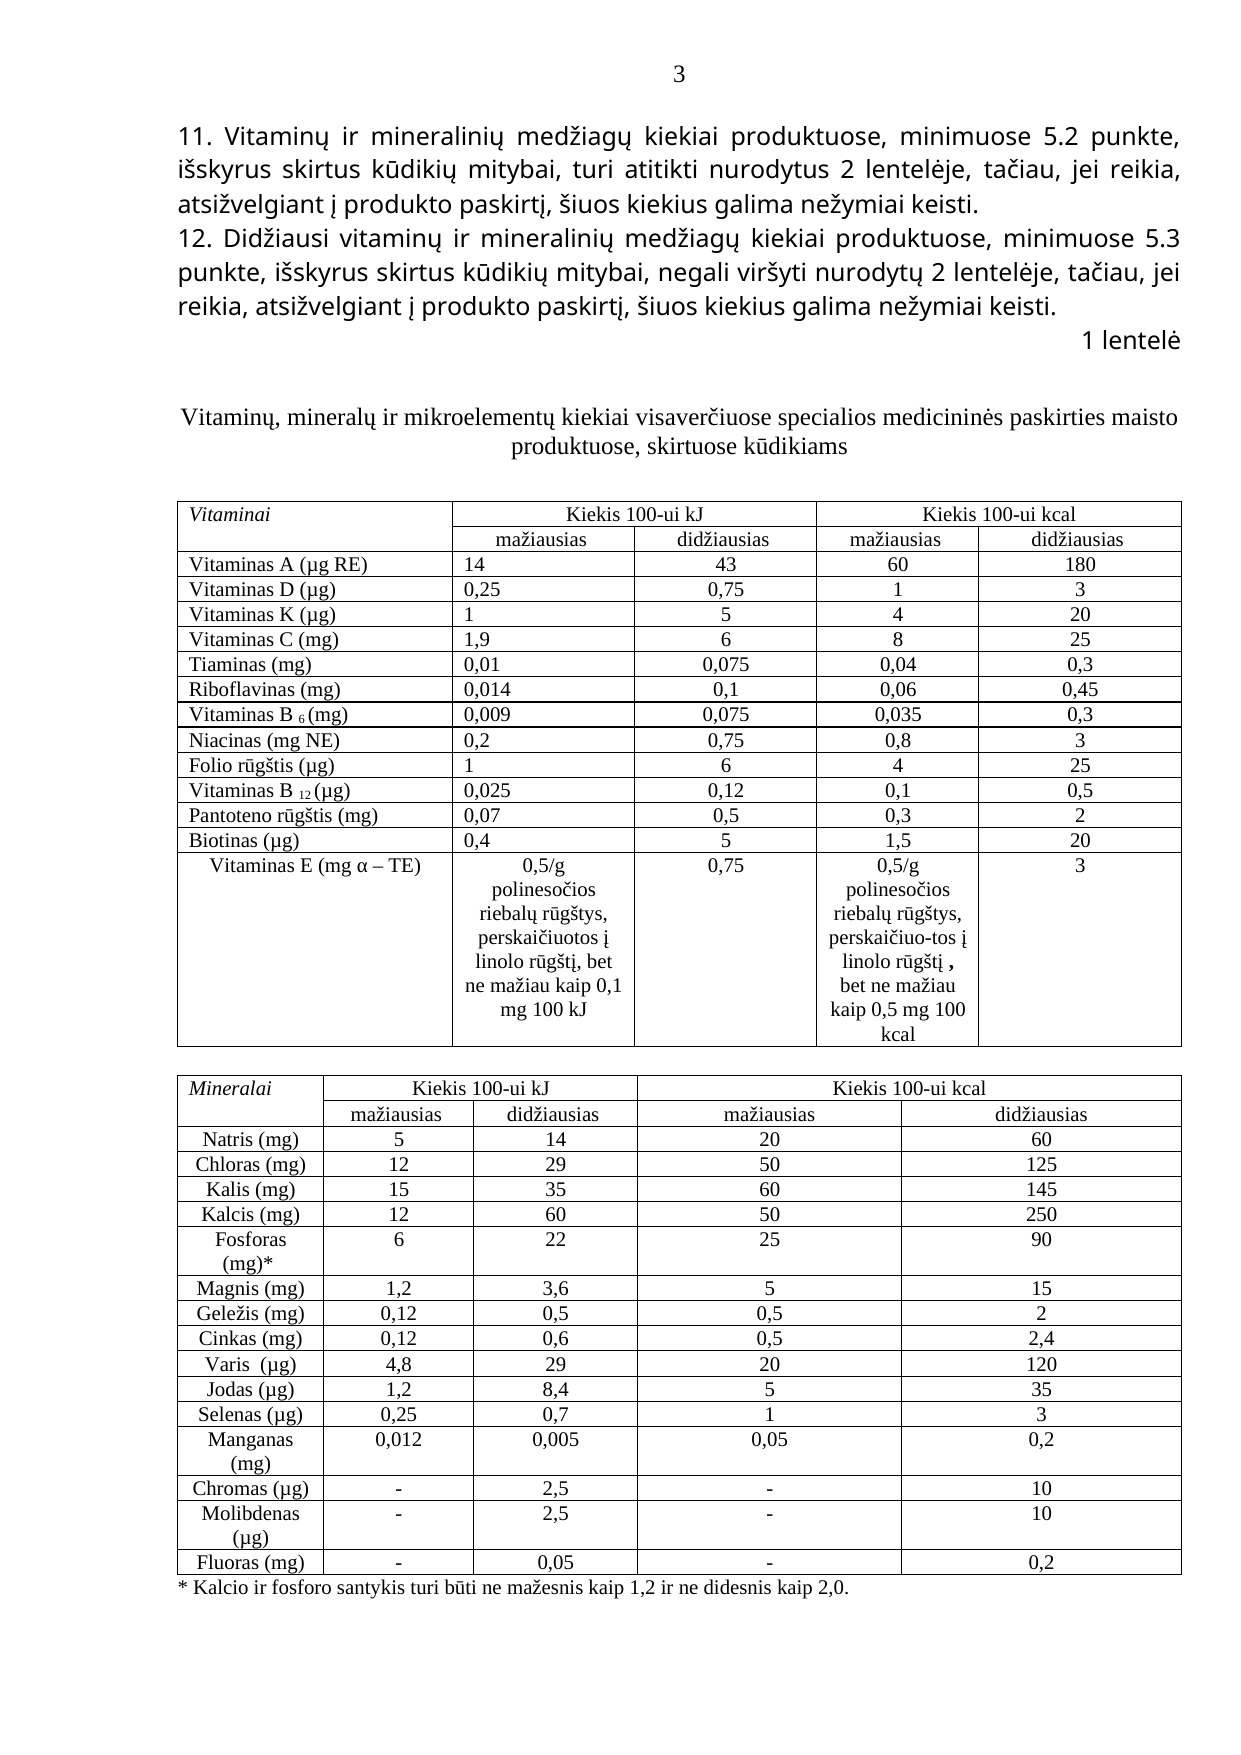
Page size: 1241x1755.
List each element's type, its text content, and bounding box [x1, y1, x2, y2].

table_cell 4 [817, 753, 978, 777]
table_cell 1 [817, 577, 978, 601]
table_cell 180 [979, 552, 1181, 576]
table_cell 3 [979, 577, 1181, 601]
table_cell 0,3 [979, 652, 1181, 676]
table_cell 3 [979, 853, 1181, 1046]
table_cell 0,05 [638, 1427, 901, 1475]
table_cell 0,1 [635, 677, 816, 701]
table_cell 0,12 [635, 778, 816, 802]
table_cell 2 [902, 1301, 1181, 1325]
table_cell 0,07 [453, 803, 634, 827]
table_cell 120 [902, 1351, 1181, 1376]
table_cell 25 [979, 627, 1181, 651]
table_cell 6 [324, 1227, 473, 1275]
table_cell 6 [635, 627, 816, 651]
table_cell Vitaminas E (mg α – TE) [178, 853, 452, 1046]
table_cell 1 [638, 1402, 901, 1426]
table_cell 8,4 [474, 1377, 637, 1401]
text 12. Didžiausi vitaminų ir mineralinių medžiagų kiekiai produktuose, minimuose 5.3 punkte, išskyrus skirtus kūdikių mitybai, negali viršyti nurodytų 2 lentelėje, tačiau, jei reikia, atsižvelgiant į produkto paskirtį, šiuos kiekius galima nežymiai keisti. [177, 220, 1181, 322]
table_cell 1 [453, 753, 634, 777]
table_cell Varis (µg) [178, 1351, 323, 1376]
table_cell didžiausias [979, 527, 1181, 551]
text 1 lentelė [177, 322, 1181, 357]
table_cell 0,5 [979, 778, 1181, 802]
table_cell 2 [979, 803, 1181, 827]
table_cell 2,5 [474, 1476, 637, 1500]
table_cell 60 [474, 1202, 637, 1226]
table_cell Fosforas (mg)* [178, 1227, 323, 1275]
table_cell 5 [635, 828, 816, 852]
table_cell didžiausias [902, 1101, 1181, 1126]
table_cell 250 [902, 1202, 1181, 1226]
table_cell 3 [979, 728, 1181, 752]
table_cell 22 [474, 1227, 637, 1275]
table_cell 0,5/g polinesočios riebalų rūgštys, perskaičiuo-tos į linolo rūgštį , bet ne mažiau kaip 0,5 mg 100 kcal [817, 853, 978, 1046]
table_cell Kalis (mg) [178, 1177, 323, 1201]
table_cell 0,5 [638, 1301, 901, 1325]
table_cell 0,7 [474, 1402, 637, 1426]
table_header Kiekis 100-ui kcal [638, 1076, 1181, 1100]
table_cell 29 [474, 1351, 637, 1376]
table_header Kiekis 100-ui kcal [817, 502, 1181, 526]
table_cell 0,5 [638, 1326, 901, 1350]
table_cell Natris (mg) [178, 1127, 323, 1151]
table_cell 0,035 [817, 703, 978, 726]
table_cell 1 [453, 602, 634, 626]
table_cell 0,75 [635, 728, 816, 752]
text * Kalcio ir fosforo santykis turi būti ne mažesnis kaip 1,2 ir ne didesnis kaip 2,0. [177, 1575, 1181, 1599]
table_cell 0,45 [979, 677, 1181, 701]
table_cell 0,3 [817, 803, 978, 827]
table_cell 0,25 [324, 1402, 473, 1426]
table_cell 1,2 [324, 1276, 473, 1300]
table_cell 0,075 [635, 703, 816, 726]
table_cell Biotinas (µg) [178, 828, 452, 852]
table_cell Vitaminas B 12 (µg) [178, 778, 452, 802]
table_cell Pantoteno rūgštis (mg) [178, 803, 452, 827]
table_cell 15 [324, 1177, 473, 1201]
text Vitaminų, mineralų ir mikroelementų kiekiai visaverčiuose specialios medicininės paskirties maisto produktuose, skirtuose kūdikiams [177, 402, 1181, 460]
table_cell 4,8 [324, 1351, 473, 1376]
table_cell 0,5 [474, 1301, 637, 1325]
table_cell Vitaminas B 6 (mg) [178, 703, 452, 726]
table_cell 0,075 [635, 652, 816, 676]
table_cell 0,014 [453, 677, 634, 701]
table_cell Chromas (µg) [178, 1476, 323, 1500]
table_header Mineralai [178, 1076, 323, 1126]
table_cell 0,12 [324, 1326, 473, 1350]
table_cell 0,25 [453, 577, 634, 601]
table_cell 20 [979, 602, 1181, 626]
table_cell 0,2 [453, 728, 634, 752]
table_cell 25 [638, 1227, 901, 1275]
table_cell 0,75 [635, 853, 816, 1046]
table_cell 3 [902, 1402, 1181, 1426]
table_cell 0,2 [902, 1427, 1181, 1475]
table_cell 145 [902, 1177, 1181, 1201]
table_cell mažiausias [817, 527, 978, 551]
table_cell 0,6 [474, 1326, 637, 1350]
table_cell Vitaminas D (µg) [178, 577, 452, 601]
table_cell 10 [902, 1476, 1181, 1500]
table_header Kiekis 100-ui kJ [453, 502, 816, 526]
table_cell 0,8 [817, 728, 978, 752]
table_cell 5 [324, 1127, 473, 1151]
table_cell 1,9 [453, 627, 634, 651]
table_cell Riboflavinas (mg) [178, 677, 452, 701]
table_cell 15 [902, 1276, 1181, 1300]
table_cell 0,4 [453, 828, 634, 852]
table_cell - [638, 1501, 901, 1549]
table_cell Jodas (µg) [178, 1377, 323, 1401]
table_cell Vitaminas K (µg) [178, 602, 452, 626]
table_cell Magnis (mg) [178, 1276, 323, 1300]
table_cell 0,12 [324, 1301, 473, 1325]
table_cell 0,009 [453, 703, 634, 726]
table_cell 50 [638, 1202, 901, 1226]
table_cell Manganas (mg) [178, 1427, 323, 1475]
table_cell 2,4 [902, 1326, 1181, 1350]
table_cell 90 [902, 1227, 1181, 1275]
table_cell Kalcis (mg) [178, 1202, 323, 1226]
table_cell 60 [902, 1127, 1181, 1151]
table_cell 0,04 [817, 652, 978, 676]
table_cell 0,2 [902, 1550, 1181, 1574]
table_cell 60 [817, 552, 978, 576]
table_cell 35 [902, 1377, 1181, 1401]
table_cell 20 [638, 1127, 901, 1151]
table_cell Vitaminas C (mg) [178, 627, 452, 651]
table_cell 0,06 [817, 677, 978, 701]
table_cell Molibdenas (µg) [178, 1501, 323, 1549]
table_cell didžiausias [635, 527, 816, 551]
table_cell 5 [638, 1276, 901, 1300]
table_cell Tiaminas (mg) [178, 652, 452, 676]
table_header Kiekis 100-ui kJ [324, 1076, 637, 1100]
table_header Vitaminai [178, 502, 452, 551]
table_cell mažiausias [638, 1101, 901, 1126]
table_cell 0,005 [474, 1427, 637, 1475]
table_cell mažiausias [453, 527, 634, 551]
table_cell Selenas (µg) [178, 1402, 323, 1426]
table_cell 0,75 [635, 577, 816, 601]
table_cell didžiausias [474, 1101, 637, 1126]
table_cell 0,01 [453, 652, 634, 676]
table_cell 35 [474, 1177, 637, 1201]
table_cell Cinkas (mg) [178, 1326, 323, 1350]
table_cell 14 [453, 552, 634, 576]
table_cell 8 [817, 627, 978, 651]
table_cell 29 [474, 1152, 637, 1176]
table_cell 6 [635, 753, 816, 777]
table_cell 0,012 [324, 1427, 473, 1475]
table_cell 2,5 [474, 1501, 637, 1549]
table_cell 4 [817, 602, 978, 626]
table_cell Vitaminas A (µg RE) [178, 552, 452, 576]
table_cell 10 [902, 1501, 1181, 1549]
table_cell 1,2 [324, 1377, 473, 1401]
table_cell - [324, 1476, 473, 1500]
table_cell 5 [635, 602, 816, 626]
table_cell Fluoras (mg) [178, 1550, 323, 1574]
table_cell 0,5 [635, 803, 816, 827]
table_cell 12 [324, 1202, 473, 1226]
table_cell - [324, 1550, 473, 1574]
table_cell 60 [638, 1177, 901, 1201]
table_cell Folio rūgštis (µg) [178, 753, 452, 777]
table_cell - [324, 1501, 473, 1549]
table_cell 1,5 [817, 828, 978, 852]
table_cell Chloras (mg) [178, 1152, 323, 1176]
table_cell 0,025 [453, 778, 634, 802]
table_cell 125 [902, 1152, 1181, 1176]
table_cell 0,3 [979, 703, 1181, 726]
table_cell - [638, 1476, 901, 1500]
table_cell Geležis (mg) [178, 1301, 323, 1325]
table_cell 12 [324, 1152, 473, 1176]
table_cell 5 [638, 1377, 901, 1401]
table_cell 3,6 [474, 1276, 637, 1300]
table_cell Niacinas (mg NE) [178, 728, 452, 752]
table_cell 20 [979, 828, 1181, 852]
table_cell 50 [638, 1152, 901, 1176]
table_cell - [638, 1550, 901, 1574]
table_cell 43 [635, 552, 816, 576]
table_cell 0,05 [474, 1550, 637, 1574]
table_cell 25 [979, 753, 1181, 777]
table_cell 14 [474, 1127, 637, 1151]
table_cell 20 [638, 1351, 901, 1376]
table_cell mažiausias [324, 1101, 473, 1126]
text 11. Vitaminų ir mineralinių medžiagų kiekiai produktuose, minimuose 5.2 punkte, išskyrus skirtus kūdikių mitybai, turi atitikti nurodytus 2 lentelėje, tačiau, jei reikia, atsižvelgiant į produkto paskirtį, šiuos kiekius galima nežymiai keisti. [177, 118, 1181, 220]
table_cell 0,1 [817, 778, 978, 802]
table_cell 0,5/g polinesočios riebalų rūgštys, perskaičiuotos į linolo rūgštį, bet ne mažiau kaip 0,1 mg 100 kJ [453, 853, 634, 1046]
